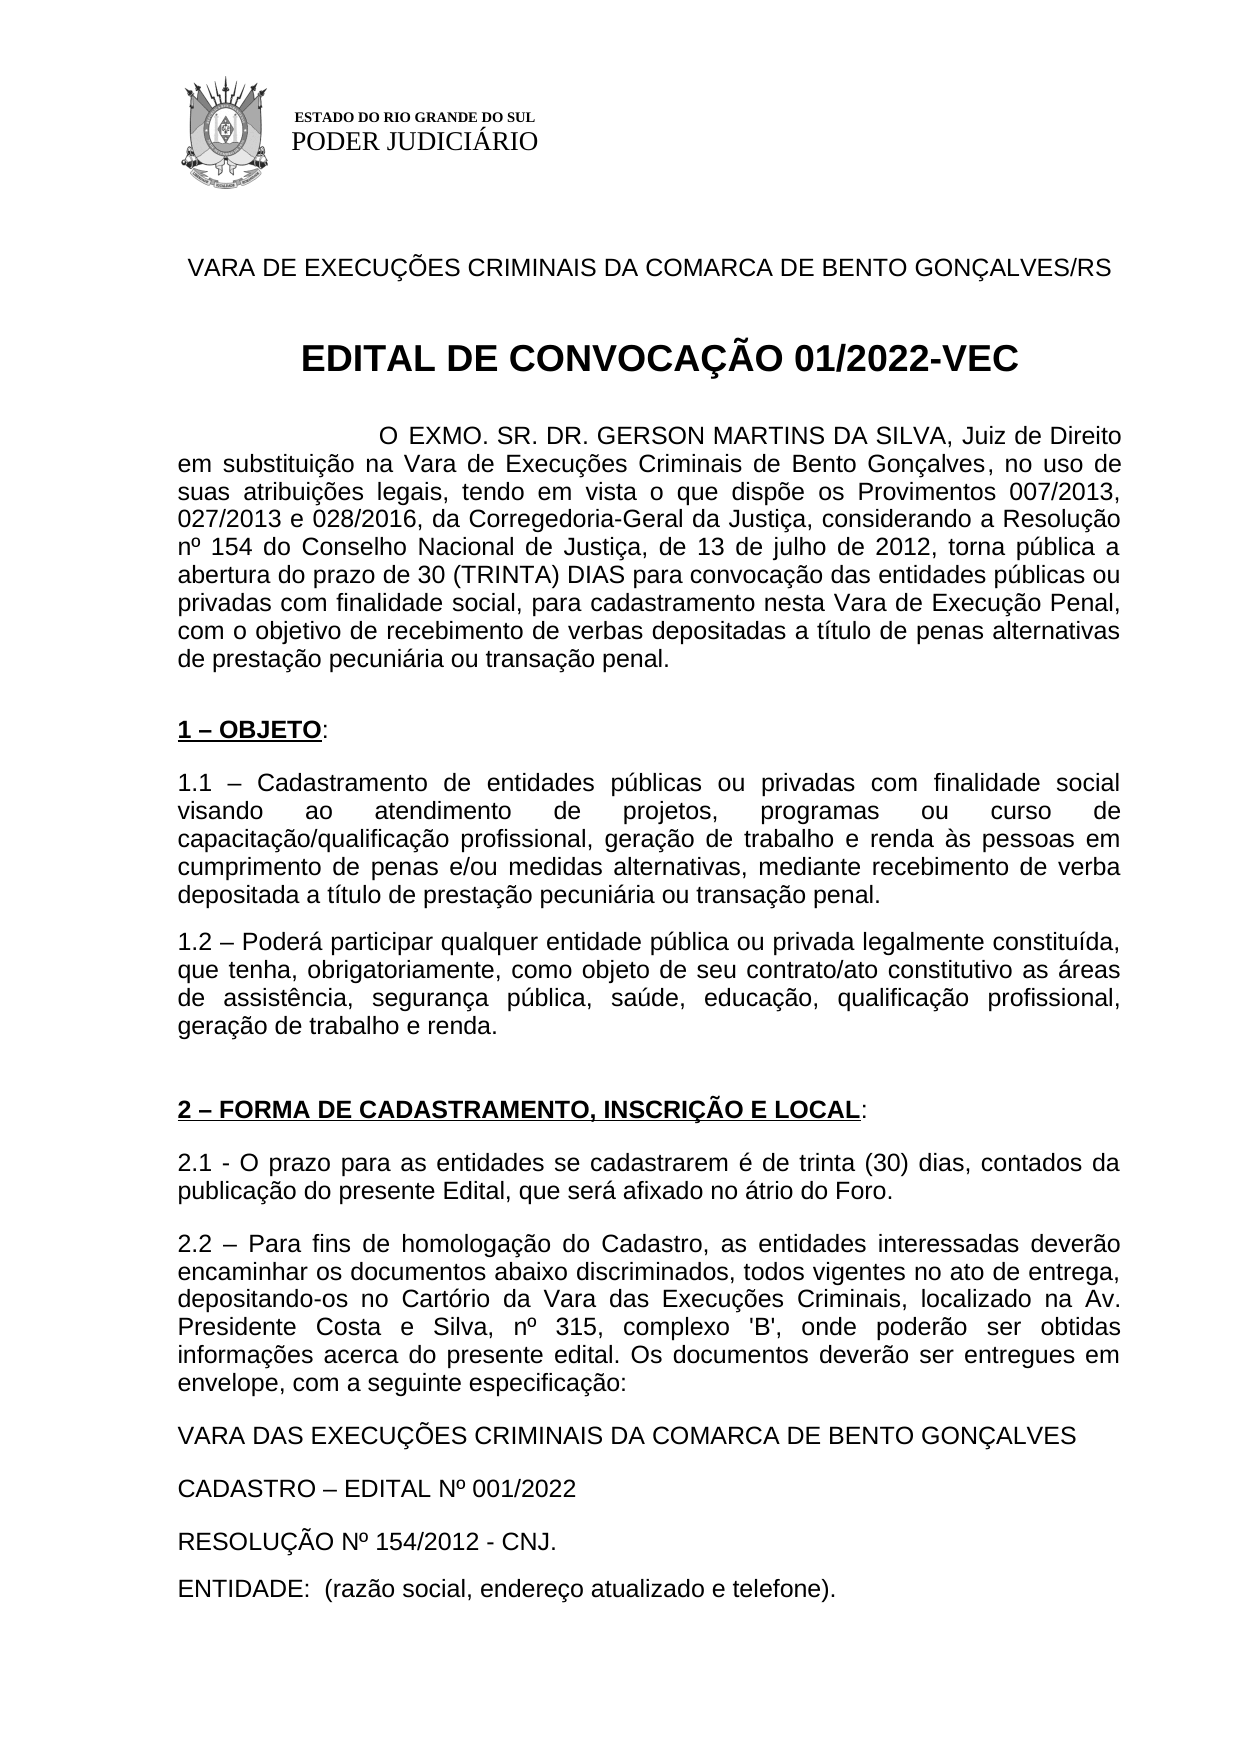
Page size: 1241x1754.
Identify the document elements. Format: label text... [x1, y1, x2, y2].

picture [177, 73, 268, 192]
text 2.1 - O prazo para as entidades se cadastrarem é de trinta (30) dias, contados da publicação do presente Edital, que será afixado no átrio do Foro. [177, 1149, 1122, 1204]
text CADASTRO – EDITAL Nº 001/2022 [177, 1475, 1122, 1503]
text RESOLUÇÃO Nº 154/2012 - CNJ. [177, 1528, 1122, 1556]
text VARA DAS EXECUÇÕES CRIMINAIS DA COMARCA DE BENTO GONÇALVES [177, 1422, 1122, 1450]
text 2.2 – Para fins de homologação do Cadastro, as entidades interessadas deverão encaminhar os documentos abaixo discriminados, todos vigentes no ato de entrega, depositando-os no Cartório da Vara das Execuções Criminais, localizado na Av. Presidente Costa e Silva, nº 315, complexo 'B', onde poderão ser obtidas informações acerca do presente edital. Os documentos deverão ser entregues em envelope, com a seguinte especificação: [177, 1229, 1122, 1397]
text ENTIDADE: (razão social, endereço atualizado e telefone). [177, 1574, 1122, 1602]
text 1.1 – Cadastramento de entidades públicas ou privadas com finalidade social visando ao atendimento de projetos, programas ou curso de capacitação/qualificação profissional, geração de trabalho e renda às pessoas em cumprimento de penas e/ou medidas alternativas, mediante recebimento de verba depositada a título de prestação pecuniária ou transação penal. [177, 769, 1122, 909]
text 1.2 – Poderá participar qualquer entidade pública ou privada legalmente constituída, que tenha, obrigatoriamente, como objeto de seu contrato/ato constitutivo as áreas de assistência, segurança pública, saúde, educação, qualificação profissional, geração de trabalho e renda. [177, 928, 1122, 1039]
text 1 – OBJETO: [177, 716, 1122, 744]
text O EXMO. SR. DR. GERSON MARTINS DA SILVA, Juiz de Direito em substituição na Vara de Execuções Criminais de Bento Gonçalves, no uso de suas atribuições legais, tendo em vista o que dispõe os Provimentos 007/2013, 027/2013 e 028/2016, da Corregedoria-Geral da Justiça, considerando a Resolução nº 154 do Conselho Nacional de Justiça, de 13 de julho de 2012, torna pública a abertura do prazo de 30 (TRINTA) DIAS para convocação das entidades públicas ou privadas com finalidade social, para cadastramento nesta Vara de Execução Penal, com o objetivo de recebimento de verbas depositadas a título de penas alternativas de prestação pecuniária ou transação penal. [177, 421, 1122, 673]
text 2 – FORMA DE CADASTRAMENTO, INSCRIÇÃO E LOCAL: [177, 1096, 1122, 1124]
text VARA DE EXECUÇÕES CRIMINAIS DA COMARCA DE BENTO GONÇALVES/RS [177, 254, 1122, 282]
text EDITAL DE CONVOCAÇÃO 01/2022-VEC [177, 338, 1122, 379]
